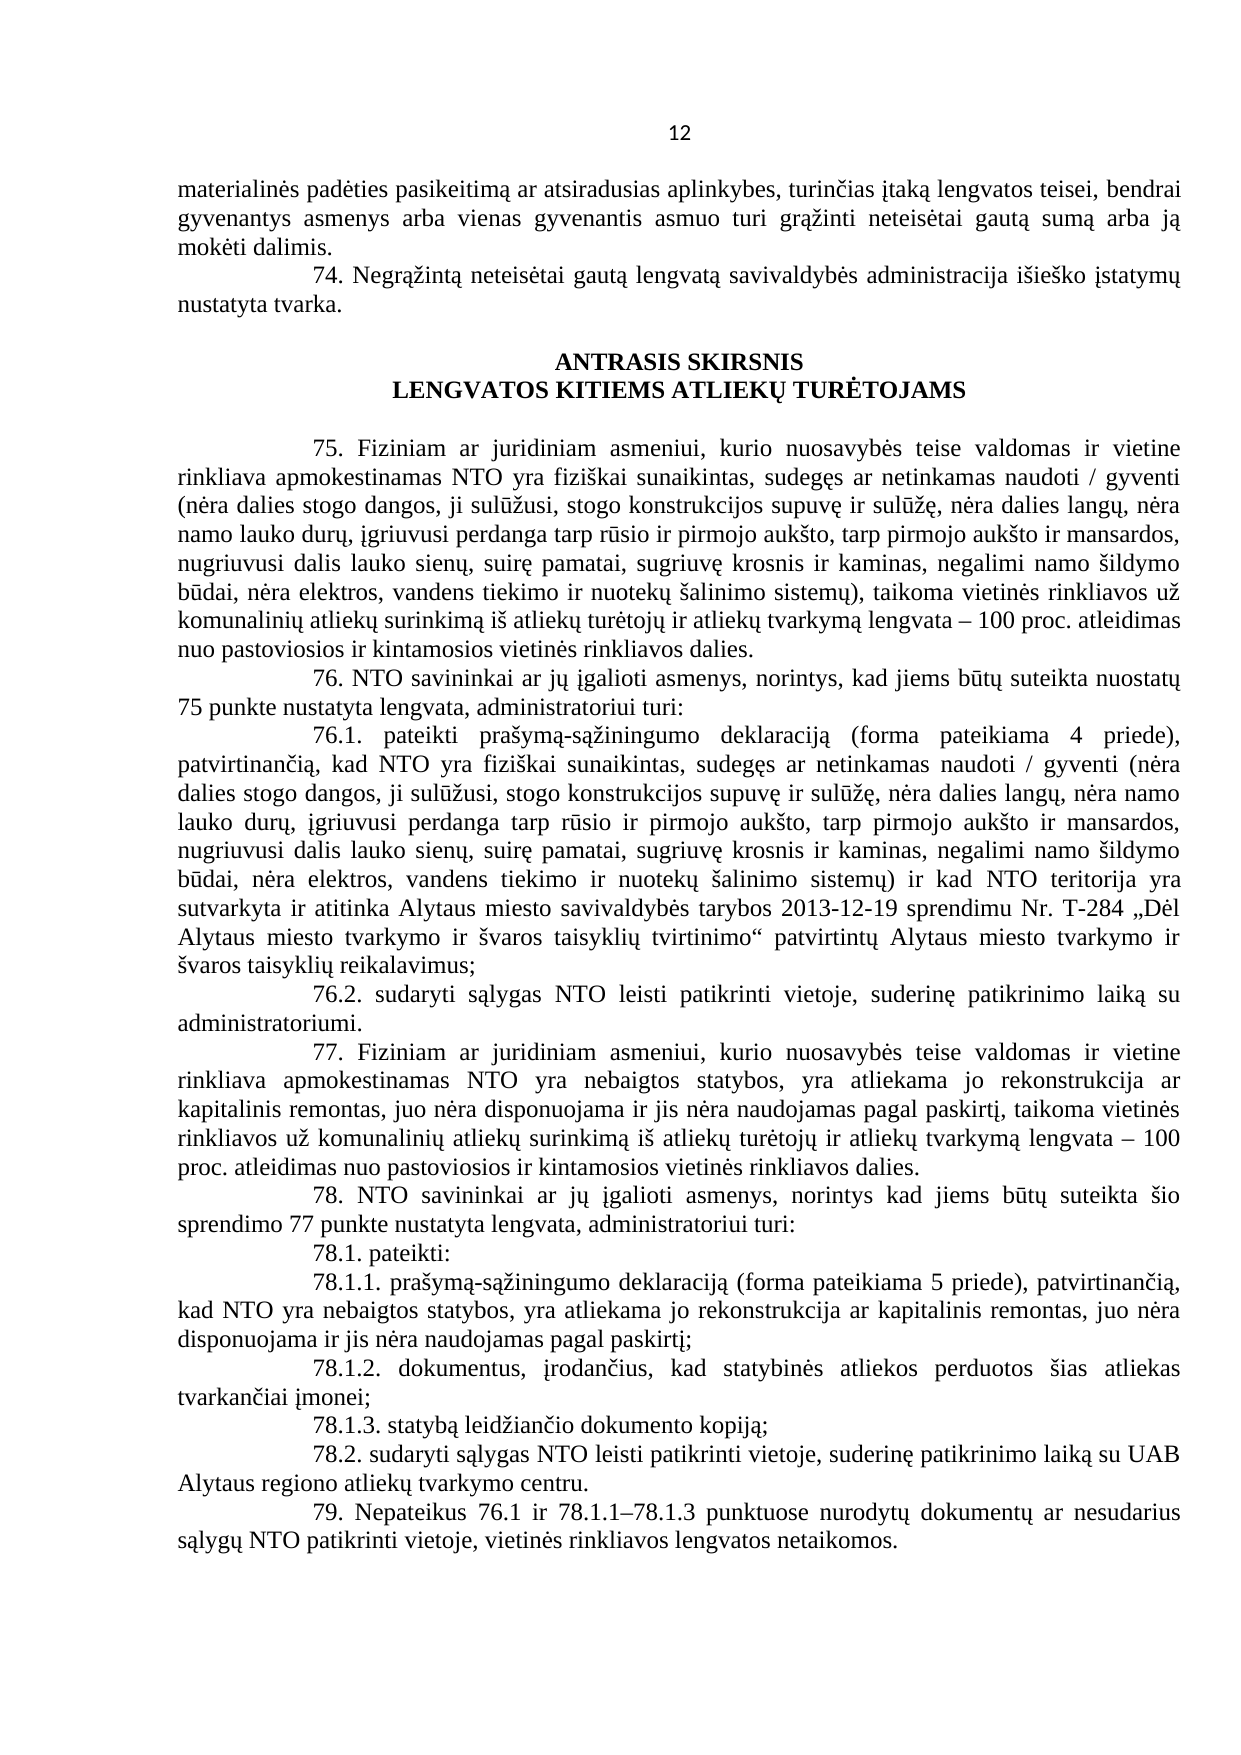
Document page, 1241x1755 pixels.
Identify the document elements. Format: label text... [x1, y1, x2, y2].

text 77. Fiziniam ar juridiniam asmeniui, kurio nuosavybės teise valdomas ir vietine rinkliava apmokestinamas NTO yra nebaigtos statybos, yra atliekama jo rekonstrukcija ar kapitalinis remontas, juo nėra disponuojama ir jis nėra naudojamas pagal paskirtį, taikoma vietinės rinkliavos už komunalinių atliekų surinkimą iš atliekų turėtojų ir atliekų tvarkymą lengvata – 100 proc. atleidimas nuo pastoviosios ir kintamosios vietinės rinkliavos dalies. [177, 1037, 1181, 1180]
text 78.2. sudaryti sąlygas NTO leisti patikrinti vietoje, suderinę patikrinimo laiką su UAB Alytaus regiono atliekų tvarkymo centru. [177, 1439, 1181, 1497]
text 78.1.1. prašymą-sąžiningumo deklaraciją (forma pateikiama 5 priede), patvirtinančią, kad NTO yra nebaigtos statybos, yra atliekama jo rekonstrukcija ar kapitalinis remontas, juo nėra disponuojama ir jis nėra naudojamas pagal paskirtį; [177, 1267, 1181, 1353]
text materialinės padėties pasikeitimą ar atsiradusias aplinkybes, turinčias įtaką lengvatos teisei, bendrai gyvenantys asmenys arba vienas gyvenantis asmuo turi grąžinti neteisėtai gautą sumą arba ją mokėti dalimis. [177, 174, 1181, 260]
text 78.1. pateikti: [177, 1238, 1181, 1267]
text 74. Negrąžintą neteisėtai gautą lengvatą savivaldybės administracija išieško įstatymų nustatyta tvarka. [177, 260, 1181, 318]
text 76. NTO savininkai ar jų įgalioti asmenys, norintys, kad jiems būtų suteikta nuostatų 75 punkte nustatyta lengvata, administratoriui turi: [177, 663, 1181, 720]
text 75. Fiziniam ar juridiniam asmeniui, kurio nuosavybės teise valdomas ir vietine rinkliava apmokestinamas NTO yra fiziškai sunaikintas, sudegęs ar netinkamas naudoti / gyventi (nėra dalies stogo dangos, ji sulūžusi, stogo konstrukcijos supuvę ir sulūžę, nėra dalies langų, nėra namo lauko durų, įgriuvusi perdanga tarp rūsio ir pirmojo aukšto, tarp pirmojo aukšto ir mansardos, nugriuvusi dalis lauko sienų, suirę pamatai, sugriuvę krosnis ir kaminas, negalimi namo šildymo būdai, nėra elektros, vandens tiekimo ir nuotekų šalinimo sistemų), taikoma vietinės rinkliavos už komunalinių atliekų surinkimą iš atliekų turėtojų ir atliekų tvarkymą lengvata – 100 proc. atleidimas nuo pastoviosios ir kintamosios vietinės rinkliavos dalies. [177, 433, 1181, 663]
text LENGVATOS KITIEMS ATLIEKŲ TURĖTOJAMS [177, 375, 1181, 404]
text ANTRASIS SKIRSNIS [177, 347, 1181, 375]
text 76.1. pateikti prašymą-sąžiningumo deklaraciją (forma pateikiama 4 priede), patvirtinančią, kad NTO yra fiziškai sunaikintas, sudegęs ar netinkamas naudoti / gyventi (nėra dalies stogo dangos, ji sulūžusi, stogo konstrukcijos supuvę ir sulūžę, nėra dalies langų, nėra namo lauko durų, įgriuvusi perdanga tarp rūsio ir pirmojo aukšto, tarp pirmojo aukšto ir mansardos, nugriuvusi dalis lauko sienų, suirę pamatai, sugriuvę krosnis ir kaminas, negalimi namo šildymo būdai, nėra elektros, vandens tiekimo ir nuotekų šalinimo sistemų) ir kad NTO teritorija yra sutvarkyta ir atitinka Alytaus miesto savivaldybės tarybos 2013-12-19 sprendimu Nr. T-284 „Dėl Alytaus miesto tvarkymo ir švaros taisyklių tvirtinimo“ patvirtintų Alytaus miesto tvarkymo ir švaros taisyklių reikalavimus; [177, 720, 1181, 979]
text 79. Nepateikus 76.1 ir 78.1.1–78.1.3 punktuose nurodytų dokumentų ar nesudarius sąlygų NTO patikrinti vietoje, vietinės rinkliavos lengvatos netaikomos. [177, 1497, 1181, 1554]
text 78.1.2. dokumentus, įrodančius, kad statybinės atliekos perduotos šias atliekas tvarkančiai įmonei; [177, 1353, 1181, 1410]
text 78. NTO savininkai ar jų įgalioti asmenys, norintys kad jiems būtų suteikta šio sprendimo 77 punkte nustatyta lengvata, administratoriui turi: [177, 1180, 1181, 1238]
text 78.1.3. statybą leidžiančio dokumento kopiją; [177, 1410, 1181, 1439]
text 76.2. sudaryti sąlygas NTO leisti patikrinti vietoje, suderinę patikrinimo laiką su administratoriumi. [177, 979, 1181, 1037]
